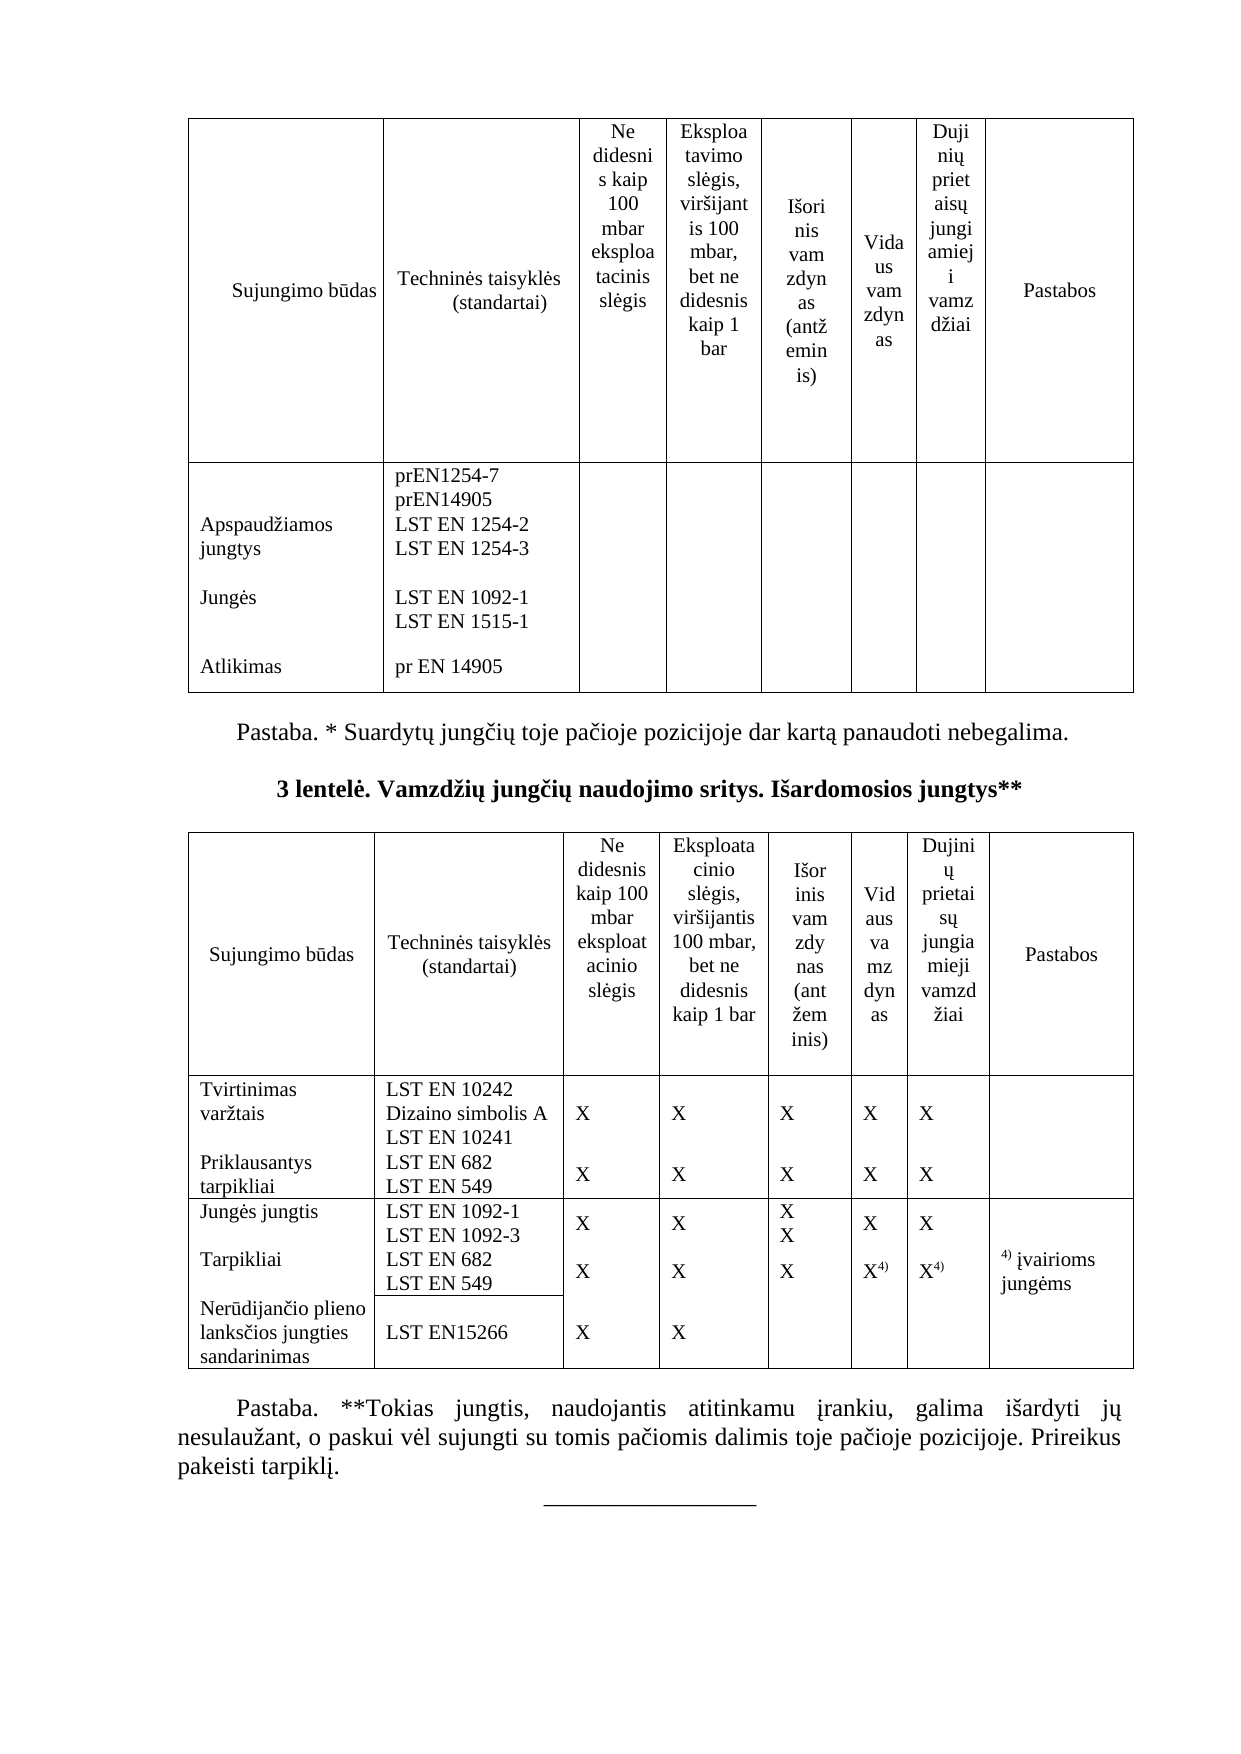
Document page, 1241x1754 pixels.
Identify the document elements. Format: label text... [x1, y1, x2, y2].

table_cell LST EN 682 LST EN 549 [375, 1247, 563, 1295]
table_header Sujungimo būdas [189, 833, 374, 1075]
table_cell X [852, 1149, 907, 1198]
table_cell Jungės [189, 584, 383, 653]
table_header Eksploatacinio slėgis, viršijantis 100 mbar, bet ne didesnis kaip 1 bar [660, 833, 768, 1075]
text 3 lentelė. Vamzdžių jungčių naudojimo sritys. Išardomosios jungtys** [177, 774, 1122, 803]
table_cell [852, 1295, 907, 1368]
table_header Išorinis vamzdynas (antžeminis) [769, 833, 851, 1075]
table_header Dujinių prietaisų jungiamieji vamzdžiai [908, 833, 989, 1075]
table_cell Apspaudžiamos jungtys [189, 511, 383, 584]
table_cell LST EN 682 LST EN 549 [375, 1149, 563, 1198]
table_cell X [852, 1076, 907, 1149]
table_cell [990, 1076, 1133, 1198]
table_cell X [769, 1076, 851, 1149]
table_cell [769, 1295, 851, 1368]
table_cell X [564, 1295, 659, 1368]
table_cell Jungės jungtis [189, 1199, 374, 1247]
table_cell X [660, 1199, 768, 1247]
table_header Eksploatavimo slėgis, viršijantis 100 mbar, bet ne didesnis kaip 1 bar [667, 119, 761, 462]
table_cell [986, 463, 1133, 692]
table_cell X [908, 1076, 989, 1149]
table_cell X [660, 1149, 768, 1198]
table_cell [667, 463, 761, 692]
table_header Ne didesnis kaip 100 mbar eksploatacinis slėgis [580, 119, 666, 462]
table_cell Nerūdijančio plieno lanksčios jungties sandarinimas [189, 1295, 374, 1368]
text _________________ [177, 1480, 1122, 1508]
table_header Pastabos [986, 119, 1133, 462]
table_cell Tvirtinimas varžtais [189, 1076, 374, 1149]
table_header Vidaus vamzdynas [852, 119, 916, 462]
table_header Vidaus vamzdynas [852, 833, 907, 1075]
table_cell X [564, 1076, 659, 1149]
table_cell LST EN15266 [375, 1296, 563, 1368]
table_header Pastabos [990, 833, 1133, 1075]
table_cell Atlikimas [189, 653, 383, 692]
table_header Išorinis vamzdynas (antžeminis) [762, 119, 851, 462]
table_cell X [660, 1076, 768, 1149]
table_cell [917, 463, 985, 692]
table_cell 4) įvairioms jungėms [990, 1247, 1133, 1295]
table_cell [852, 463, 916, 692]
table_header Dujinių prietaisų jungiamieji vamzdžiai [917, 119, 985, 462]
table_cell Tarpikliai [189, 1247, 374, 1295]
table_cell prEN1254-7 prEN14905 [384, 463, 579, 511]
table_cell X [769, 1247, 851, 1295]
table_header Sujungimo būdas [189, 119, 383, 462]
table_cell X4) [852, 1247, 907, 1295]
table_header Ne didesnis kaip 100 mbar eksploatacinio slėgis [564, 833, 659, 1075]
table_cell [990, 1295, 1133, 1368]
table_cell [990, 1199, 1133, 1247]
table_cell X [564, 1149, 659, 1198]
table_header Techninės taisyklės (standartai) [384, 119, 579, 462]
table_cell LST EN 1092-1 LST EN 1515-1 [384, 584, 579, 653]
table_cell [580, 463, 666, 692]
table_header Techninės taisyklės (standartai) [375, 833, 563, 1075]
text Pastaba. **Tokias jungtis, naudojantis atitinkamu įrankiu, galima išardyti jų nesulaužant, o paskui vėl sujungti su tomis pačiomis dalimis toje pačioje pozicijoje. Prireikus pakeisti tarpiklį. [177, 1393, 1122, 1480]
table_cell X [908, 1199, 989, 1247]
table_cell X [769, 1149, 851, 1198]
table_cell LST EN 10242 Dizaino simbolis A LST EN 10241 [375, 1076, 563, 1149]
table_cell pr EN 14905 [384, 653, 579, 692]
table_cell X [660, 1295, 768, 1368]
table_cell [189, 463, 383, 511]
table_cell X [660, 1247, 768, 1295]
table_cell X X [769, 1199, 851, 1247]
table_cell Priklausantys tarpikliai [189, 1149, 374, 1198]
table_cell X [908, 1149, 989, 1198]
table_cell X4) [908, 1247, 989, 1295]
table_cell LST EN 1254-2 LST EN 1254-3 [384, 511, 579, 584]
table_cell X [852, 1199, 907, 1247]
table_cell LST EN 1092-1 LST EN 1092-3 [375, 1199, 563, 1247]
table_cell X [564, 1199, 659, 1247]
table_cell X [564, 1247, 659, 1295]
table_cell [762, 463, 851, 692]
table_cell [908, 1295, 989, 1368]
text Pastaba. * Suardytų jungčių toje pačioje pozicijoje dar kartą panaudoti nebegalima. [177, 717, 1122, 746]
